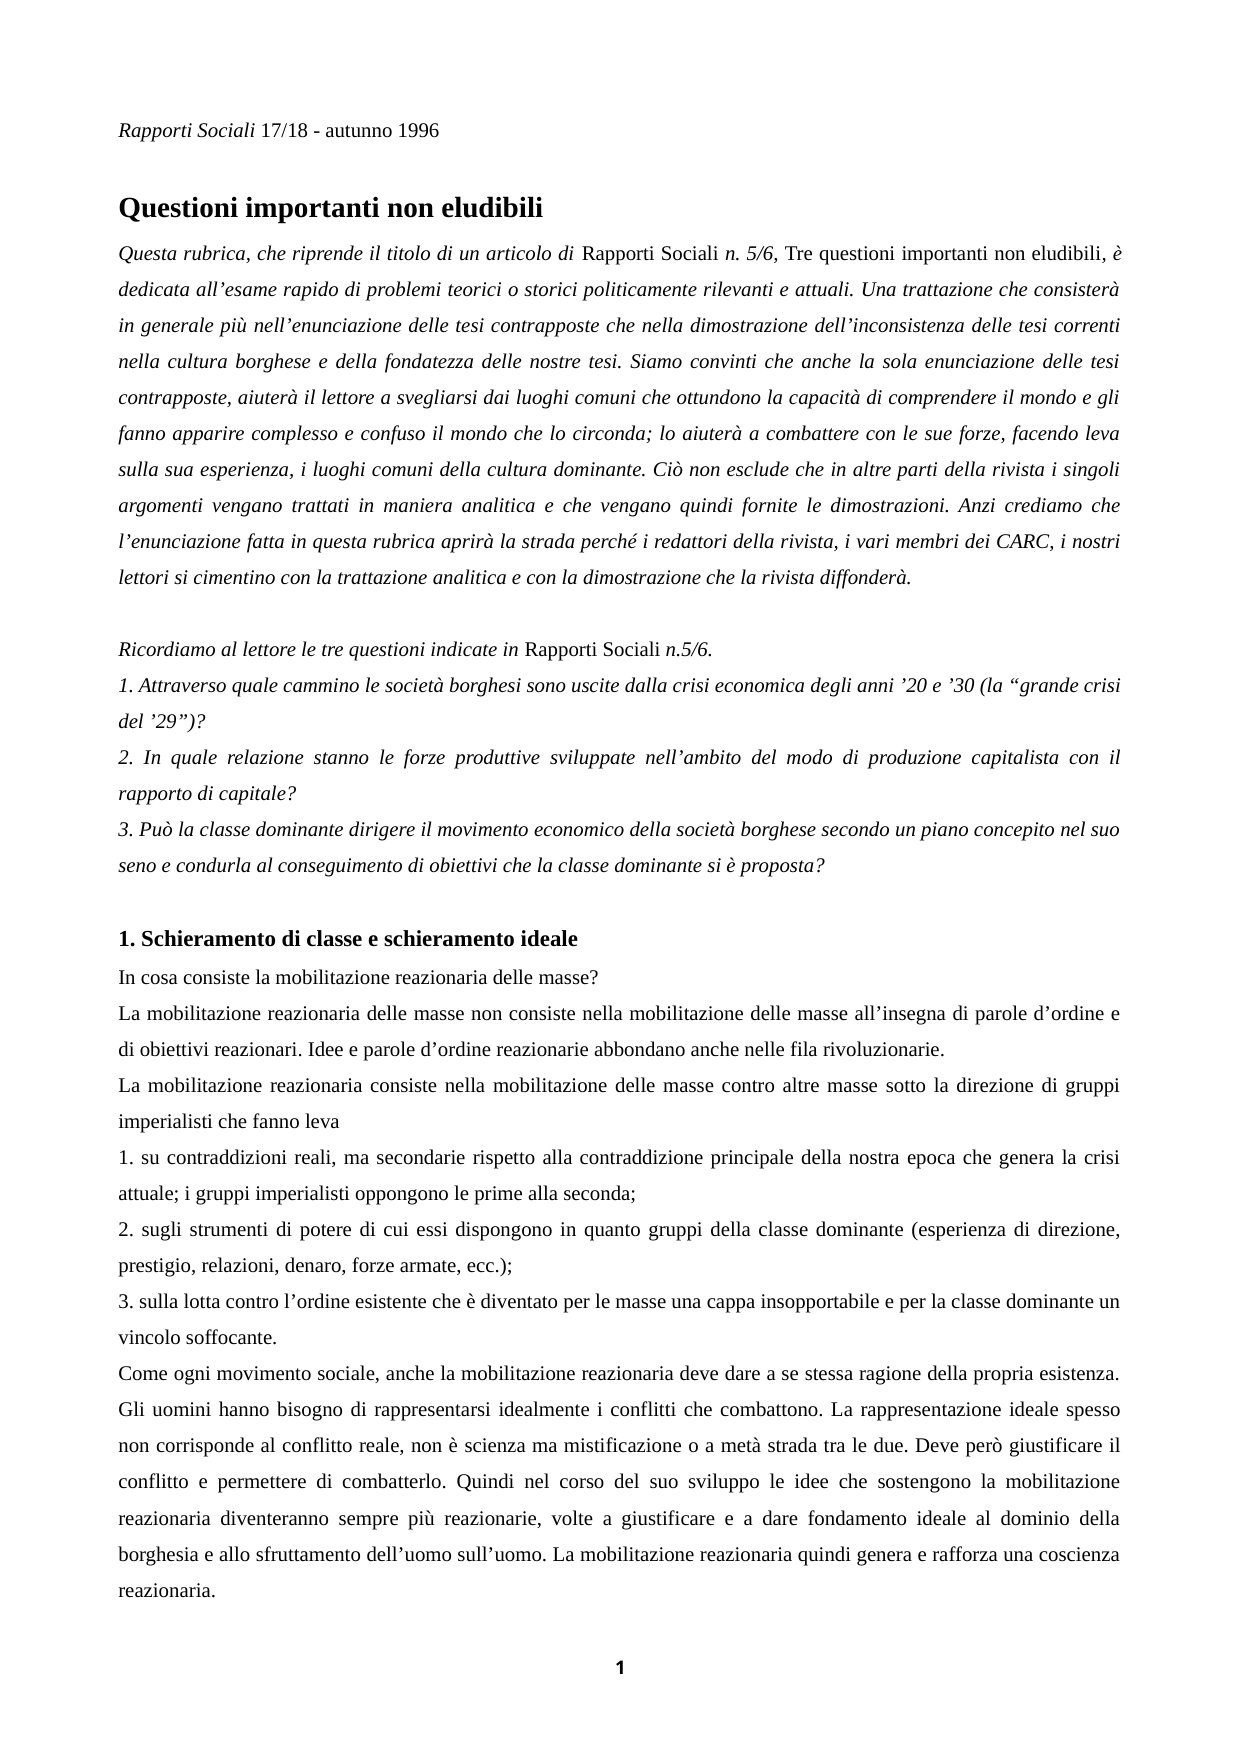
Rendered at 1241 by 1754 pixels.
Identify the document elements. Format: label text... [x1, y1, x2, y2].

text La mobilitazione reazionaria delle masse non consiste nella mobilitazione delle masse all’insegna di parole d’ordine e di obiettivi reazionari. Idee e parole d’ordine reazionarie abbondano anche nelle fila rivoluzionarie. [118, 1001, 1122, 1061]
text 1. Attraverso quale cammino le società borghesi sono uscite dalla crisi economica degli anni ’20 e ’30 (la “grande crisi del ’29”)? [118, 673, 1122, 733]
text 3. sulla lotta contro l’ordine esistente che è diventato per le masse una cappa insopportabile e per la classe dominante un vincolo soffocante. [118, 1289, 1122, 1349]
text Ricordiamo al lettore le tre questioni indicate in Rapporti Sociali n.5/6. [118, 637, 1122, 661]
text 3. Può la classe dominante dirigere il movimento economico della società borghese secondo un piano concepito nel suo seno e condurla al conseguimento di obiettivi che la classe dominante si è proposta? [118, 817, 1122, 877]
text 2. In quale relazione stanno le forze produttive sviluppate nell’ambito del modo di produzione capitalista con il rapporto di capitale? [118, 745, 1122, 805]
text 2. sugli strumenti di potere di cui essi dispongono in quanto gruppi della classe dominante (esperienza di direzione, prestigio, relazioni, denaro, forze armate, ecc.); [118, 1217, 1122, 1277]
text Questa rubrica, che riprende il titolo di un articolo di Rapporti Sociali n. 5/6, Tre questioni importanti non eludibili, è dedicata all’esame rapido di problemi teorici o storici politicamente rilevanti e attuali. Una trattazione che consisterà in generale più nell’enunciazione delle tesi contrapposte che nella dimostrazione dell’inconsistenza delle tesi correnti nella cultura borghese e della fondatezza delle nostre tesi. Siamo convinti che anche la sola enunciazione delle tesi contrapposte, aiuterà il lettore a svegliarsi dai luoghi comuni che ottundono la capacità di comprendere il mondo e gli fanno apparire complesso e confuso il mondo che lo circonda; lo aiuterà a combattere con le sue forze, facendo leva sulla sua esperienza, i luoghi comuni della cultura dominante. Ciò non esclude che in altre parti della rivista i singoli argomenti vengano trattati in maniera analitica e che vengano quindi fornite le dimostrazioni. Anzi crediamo che l’enunciazione fatta in questa rubrica aprirà la strada perché i redattori della rivista, i vari membri dei CARC, i nostri lettori si cimentino con la trattazione analitica e con la dimostrazione che la rivista diffonderà. [118, 241, 1122, 589]
text La mobilitazione reazionaria consiste nella mobilitazione delle masse contro altre masse sotto la direzione di gruppi imperialisti che fanno leva [118, 1073, 1122, 1133]
text Rapporti Sociali 17/18 - autunno 1996 [118, 118, 1122, 142]
text 1. Schieramento di classe e schieramento ideale [118, 925, 1122, 952]
text 1. su contraddizioni reali, ma secondarie rispetto alla contraddizione principale della nostra epoca che genera la crisi attuale; i gruppi imperialisti oppongono le prime alla seconda; [118, 1145, 1122, 1205]
text Questioni importanti non eludibili [118, 190, 1122, 224]
text In cosa consiste la mobilitazione reazionaria delle masse? [118, 965, 1122, 989]
text Come ogni movimento sociale, anche la mobilitazione reazionaria deve dare a se stessa ragione della propria esistenza. Gli uomini hanno bisogno di rappresentarsi idealmente i conflitti che combattono. La rappresentazione ideale spesso non corrisponde al conflitto reale, non è scienza ma mistificazione o a metà strada tra le due. Deve però giustificare il conflitto e permettere di combatterlo. Quindi nel corso del suo sviluppo le idee che sostengono la mobilitazione reazionaria diventeranno sempre più reazionarie, volte a giustificare e a dare fondamento ideale al dominio della borghesia e allo sfruttamento dell’uomo sull’uomo. La mobilitazione reazionaria quindi genera e rafforza una coscienza reazionaria. [118, 1361, 1122, 1602]
